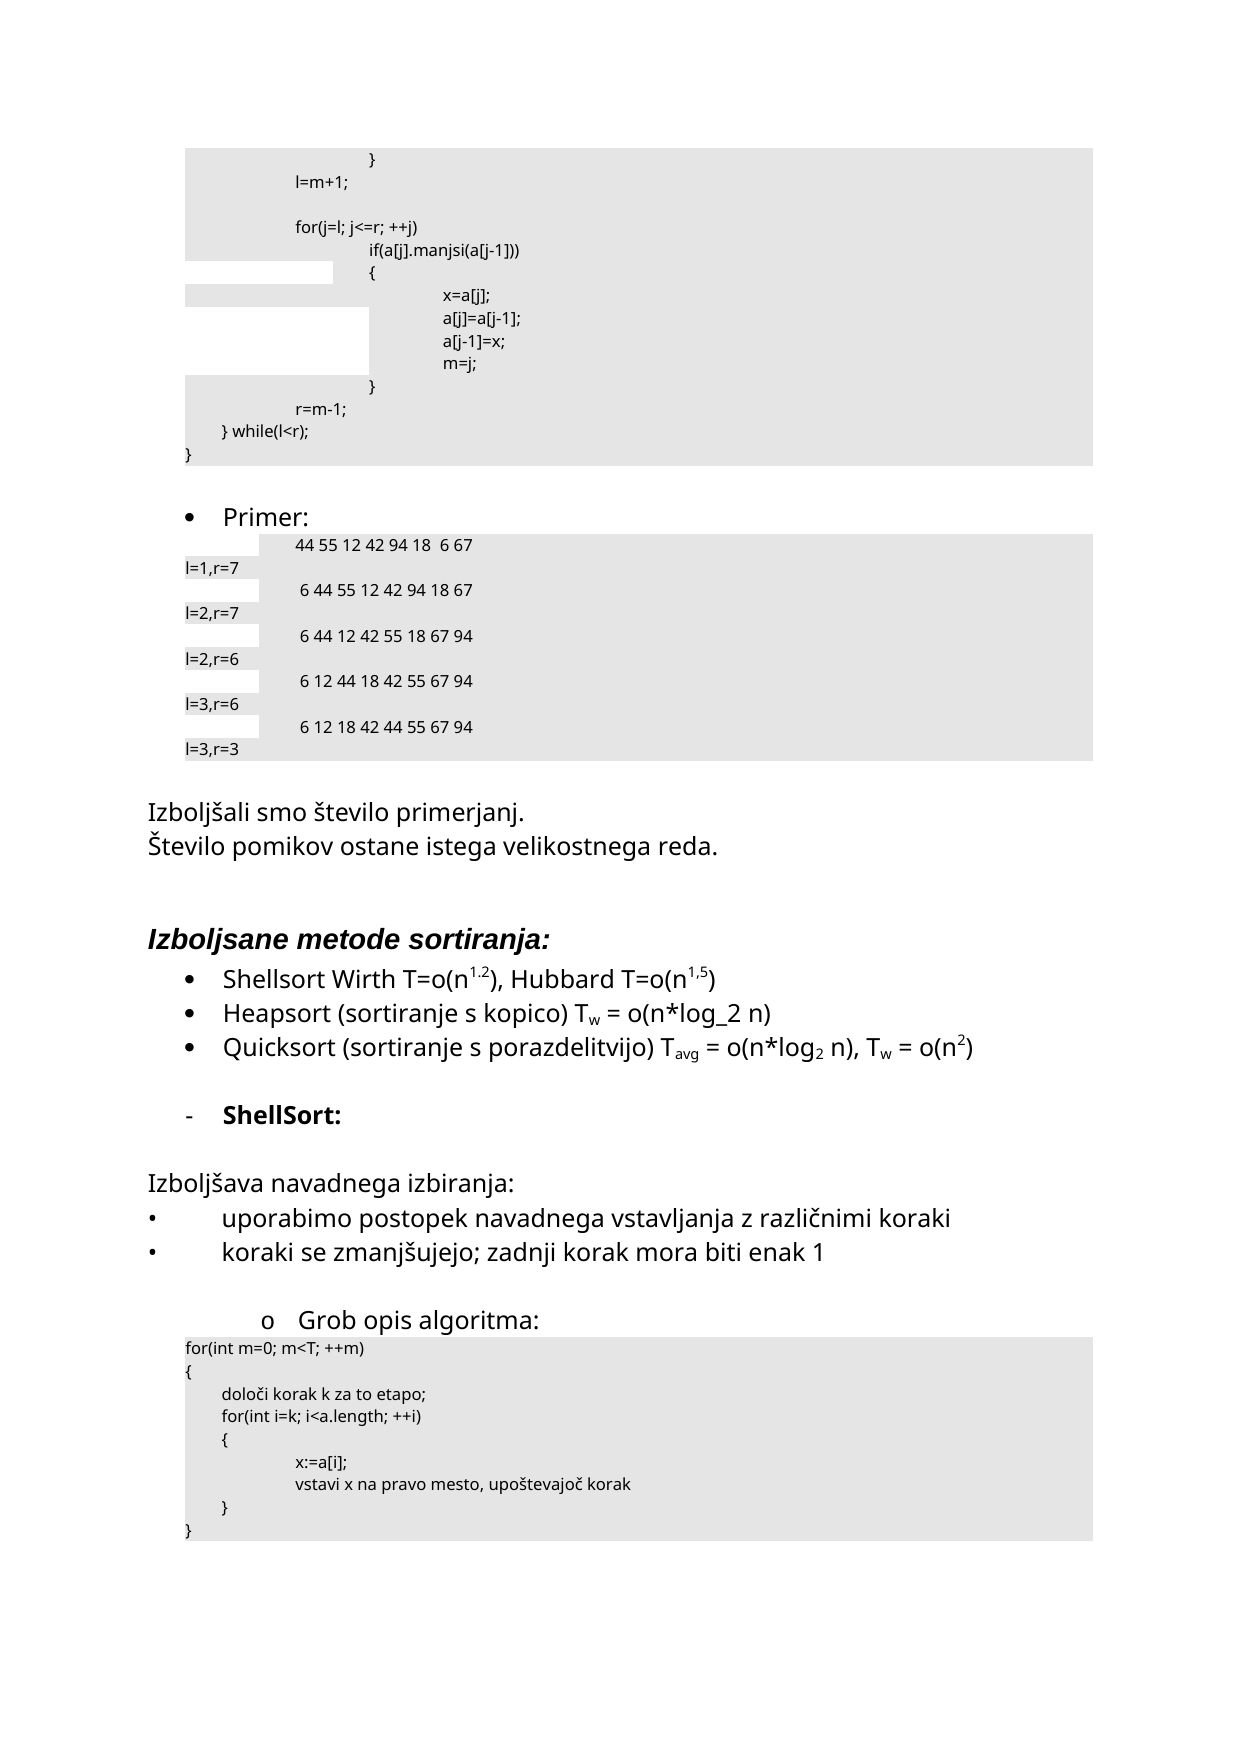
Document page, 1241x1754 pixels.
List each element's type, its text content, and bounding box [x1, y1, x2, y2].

subtitle Izboljsane metode sortiranja: [148, 922, 1093, 956]
text } [185, 443, 1093, 466]
text 6 44 55 12 42 94 18 67 [259, 579, 1093, 602]
text a[j-1]=x; [369, 329, 1093, 352]
text 6 12 44 18 42 55 67 94 [259, 670, 1093, 693]
text for(int m=0; m<T; ++m) [185, 1337, 1093, 1359]
text } [185, 148, 1093, 170]
text a[j]=a[j-1]; [369, 307, 1093, 329]
text { [185, 1359, 1093, 1382]
text } while(l<r); [185, 420, 1093, 443]
text Izboljšali smo število primerjanj. [148, 795, 1093, 829]
text for(int i=k; i<a.length; ++i) [185, 1405, 1093, 1427]
text Izboljšava navadnega izbiranja: [148, 1166, 1093, 1200]
text x=a[j]; [185, 284, 1093, 307]
text { [333, 261, 1093, 284]
text Število pomikov ostane istega velikostnega reda. [148, 829, 1093, 863]
text l=2,r=6 [185, 647, 1093, 670]
text } [185, 1518, 1093, 1541]
text 6 12 18 42 44 55 67 94 [259, 715, 1093, 738]
text for(j=l; j<=r; ++j) [185, 216, 1093, 238]
text { [185, 1427, 1093, 1450]
text • uporabimo postopek navadnega vstavljanja z različnimi koraki [148, 1200, 1093, 1234]
text 44 55 12 42 94 18 6 67 [259, 534, 1093, 556]
text l=3,r=6 [185, 693, 1093, 715]
text m=j; [369, 352, 1093, 375]
list Quicksort (sortiranje s porazdelitvijo) Tavg = o(n*log2 n), Tw = o(n2) [185, 1030, 1093, 1064]
text l=2,r=7 [185, 602, 1093, 624]
text • koraki se zmanjšujejo; zadnji korak mora biti enak 1 [148, 1234, 1093, 1268]
text l=m+1; [185, 170, 1093, 193]
list Grob opis algoritma: [260, 1302, 1093, 1337]
text } [185, 1496, 1093, 1518]
text } [185, 375, 1093, 397]
text if(a[j].manjsi(a[j-1])) [185, 238, 1093, 261]
text določi korak k za to etapo; [185, 1382, 1093, 1405]
text x:=a[i]; [185, 1450, 1093, 1473]
list Shellsort Wirth T=o(n1.2), Hubbard T=o(n1,5) [185, 962, 1093, 996]
text l=3,r=3 [185, 738, 1093, 761]
text vstavi x na pravo mesto, upoštevajoč korak [185, 1473, 1093, 1496]
text l=1,r=7 [185, 556, 1093, 579]
list Primer: [185, 499, 1093, 534]
list ShellSort: [185, 1098, 1093, 1132]
text 6 44 12 42 55 18 67 94 [259, 624, 1093, 647]
list Heapsort (sortiranje s kopico) Tw = o(n*log_2 n) [185, 996, 1093, 1030]
text r=m-1; [185, 397, 1093, 420]
